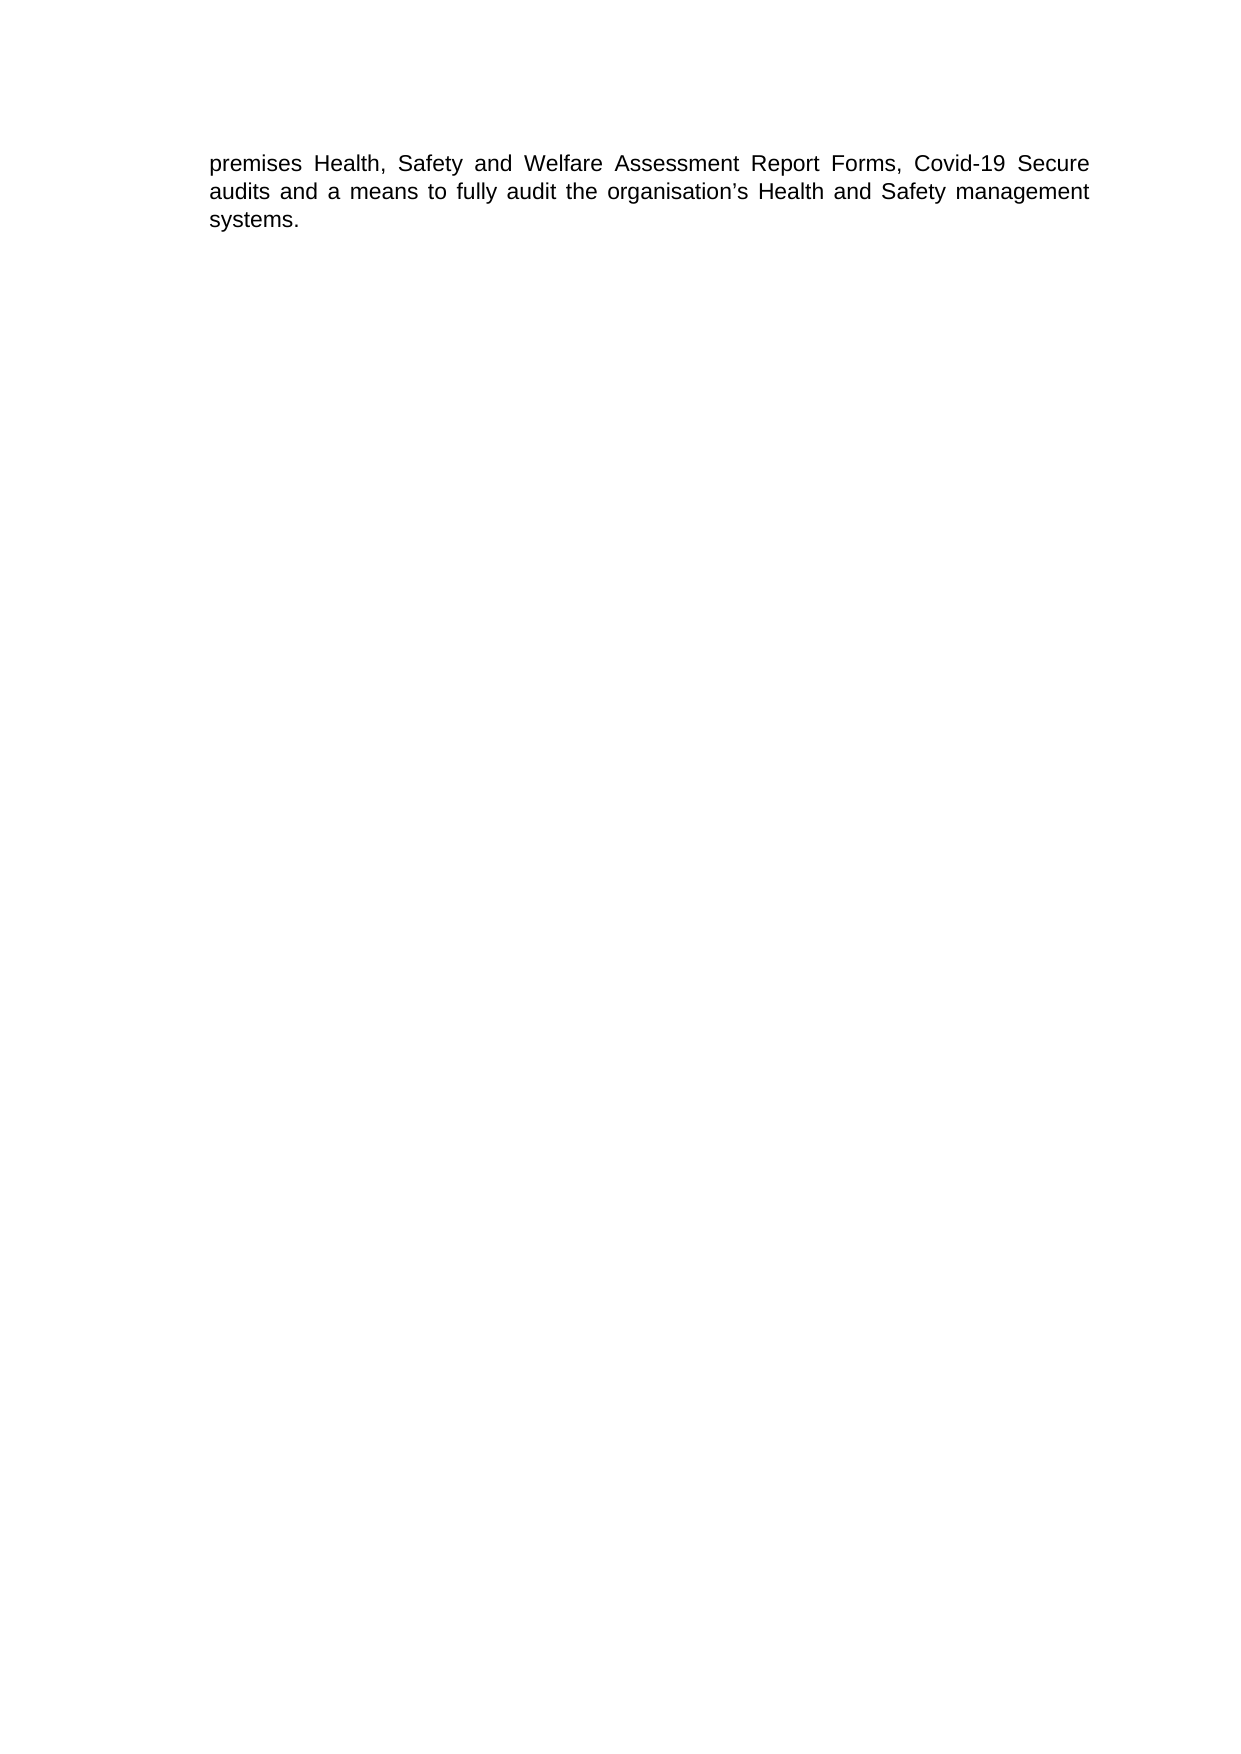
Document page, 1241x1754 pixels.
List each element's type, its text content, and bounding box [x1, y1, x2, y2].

list premises Health, Safety and Welfare Assessment Report Forms, Covid-19 Secure audits and a means to fully audit the organisation’s Health and Safety management systems. [150, 150, 1090, 233]
